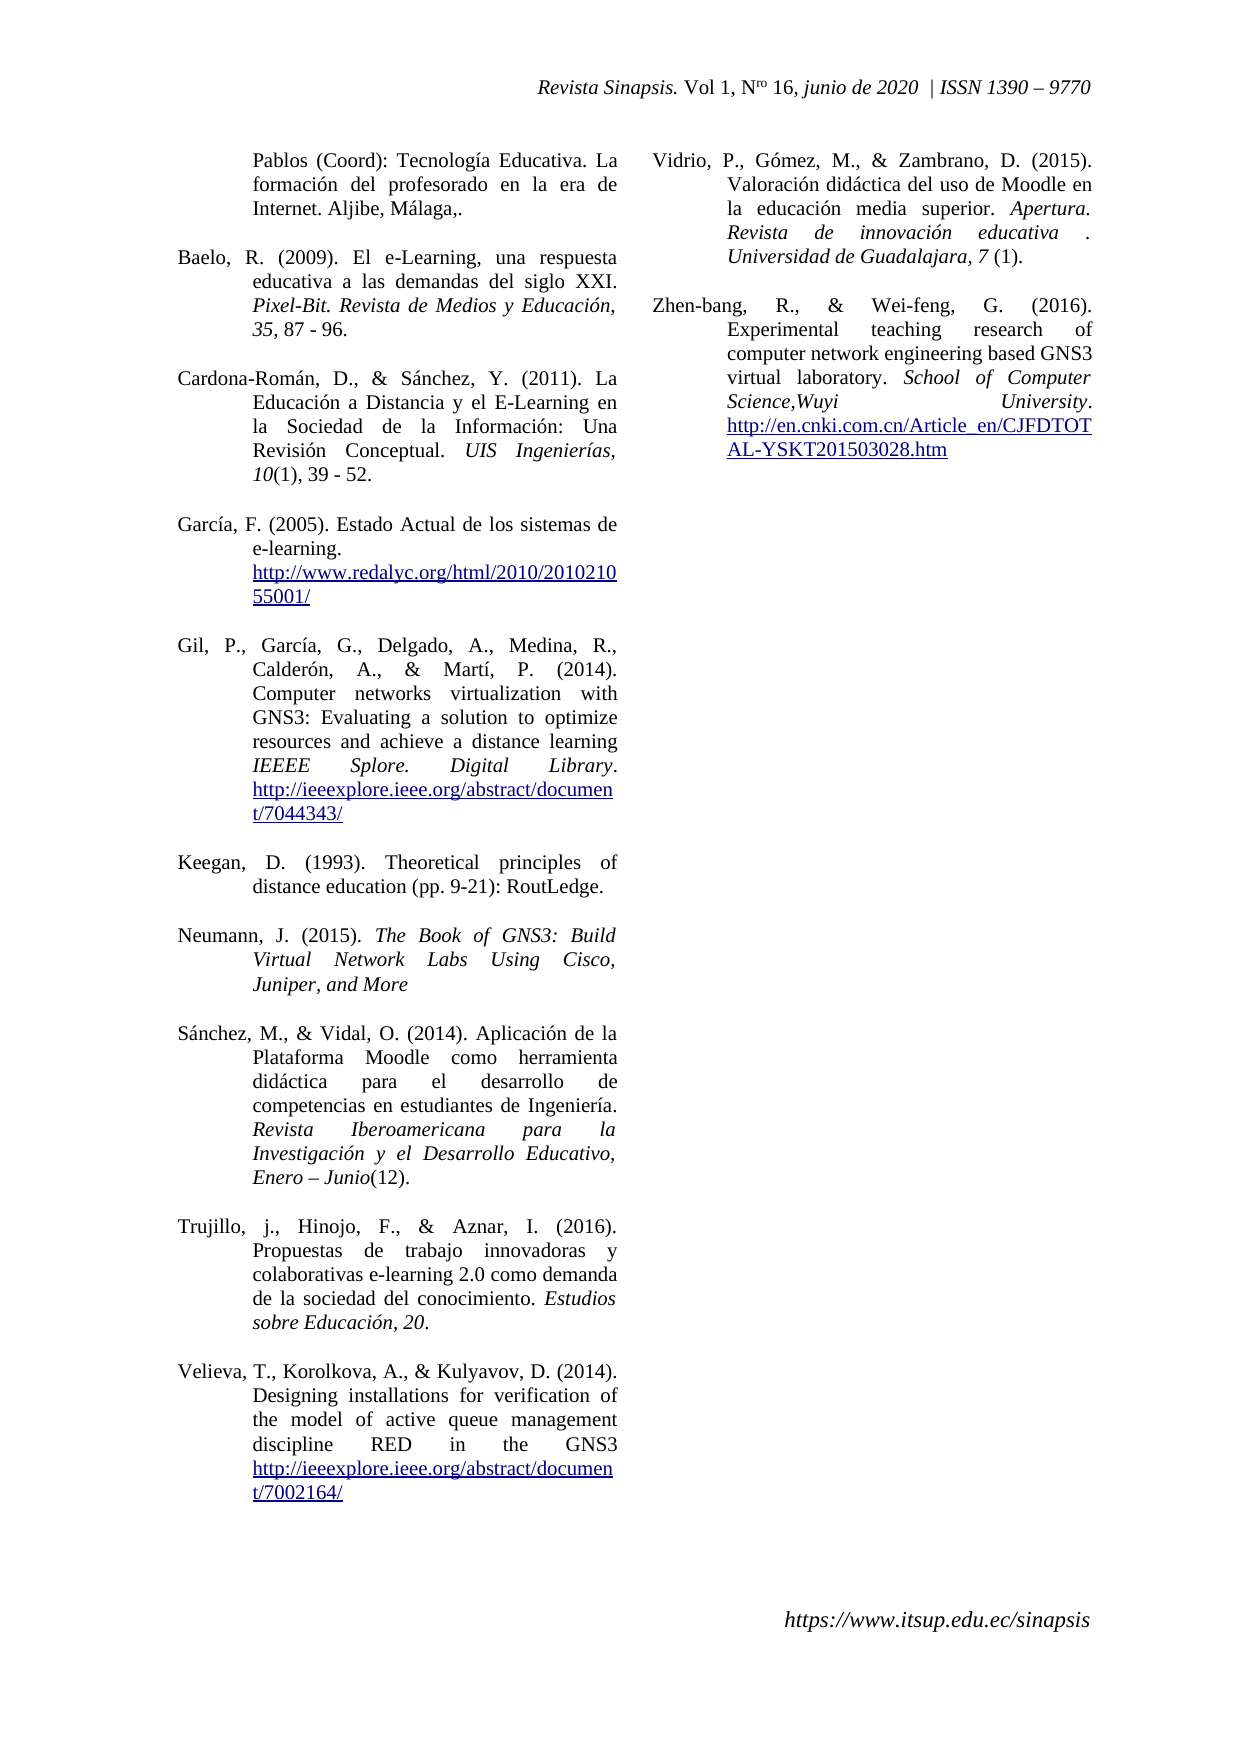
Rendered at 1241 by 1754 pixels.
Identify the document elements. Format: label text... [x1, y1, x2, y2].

text Sánchez, M., & Vidal, O. (2014). Aplicación de la Plataforma Moodle como herramienta didáctica para el desarrollo de competencias en estudiantes de Ingeniería. Revista Iberoamericana para la Investigación y el Desarrollo Educativo, Enero – Junio(12). [177, 1021, 618, 1189]
text Velieva, T., Korolkova, A., & Kulyavov, D. (2014). Designing installations for verification of the model of active queue management discipline RED in the GNS3 http://ieeexplore.ieee.org/abstract/document/7002164/ [177, 1359, 618, 1504]
text Zhen-bang, R., & Wei-feng, G. (2016). Experimental teaching research of computer network engineering based GNS3 virtual laboratory. School of Computer Science,Wuyi University. http://en.cnki.com.cn/Article_en/CJFDTOTAL-YSKT201503028.htm [652, 293, 1093, 461]
text Baelo, R. (2009). El e-Learning, una respuesta educativa a las demandas del siglo XXI. Pixel-Bit. Revista de Medios y Educación, 35, 87 - 96. [177, 245, 618, 341]
text Gil, P., García, G., Delgado, A., Medina, R., Calderón, A., & Martí, P. (2014). Computer networks virtualization with GNS3: Evaluating a solution to optimize resources and achieve a distance learning IEEEE Splore. Digital Library. http://ieeexplore.ieee.org/abstract/document/7044343/ [177, 633, 618, 825]
text Trujillo, j., Hinojo, F., & Aznar, I. (2016). Propuestas de trabajo innovadoras y colaborativas e-learning 2.0 como demanda de la sociedad del conocimiento. Estudios sobre Educación, 20. [177, 1214, 618, 1334]
text Keegan, D. (1993). Theoretical principles of distance education (pp. 9-21): RoutLedge. [177, 850, 618, 898]
text García, F. (2005). Estado Actual de los sistemas de e-learning. http://www.redalyc.org/html/2010/201021055001/ [177, 511, 618, 608]
text Vidrio, P., Gómez, M., & Zambrano, D. (2015). Valoración didáctica del uso de Moodle en la educación media superior. Apertura. Revista de innovación educativa‏ . Universidad de Guadalajara, 7 (1). [652, 148, 1092, 268]
text Cardona-Román, D., & Sánchez, Y. (2011). La Educación a Distancia y el E-Learning en la Sociedad de la Información: Una Revisión Conceptual. UIS Ingenierías, 10(1), 39 - 52. [177, 366, 618, 486]
text Neumann, J. (2015). The Book of GNS3: Build Virtual Network Labs Using Cisco, Juniper, and More [177, 923, 618, 996]
text Pablos (Coord): Tecnología Educativa. La formación del profesorado en la era de Internet. Aljibe, Málaga,. [177, 148, 618, 220]
